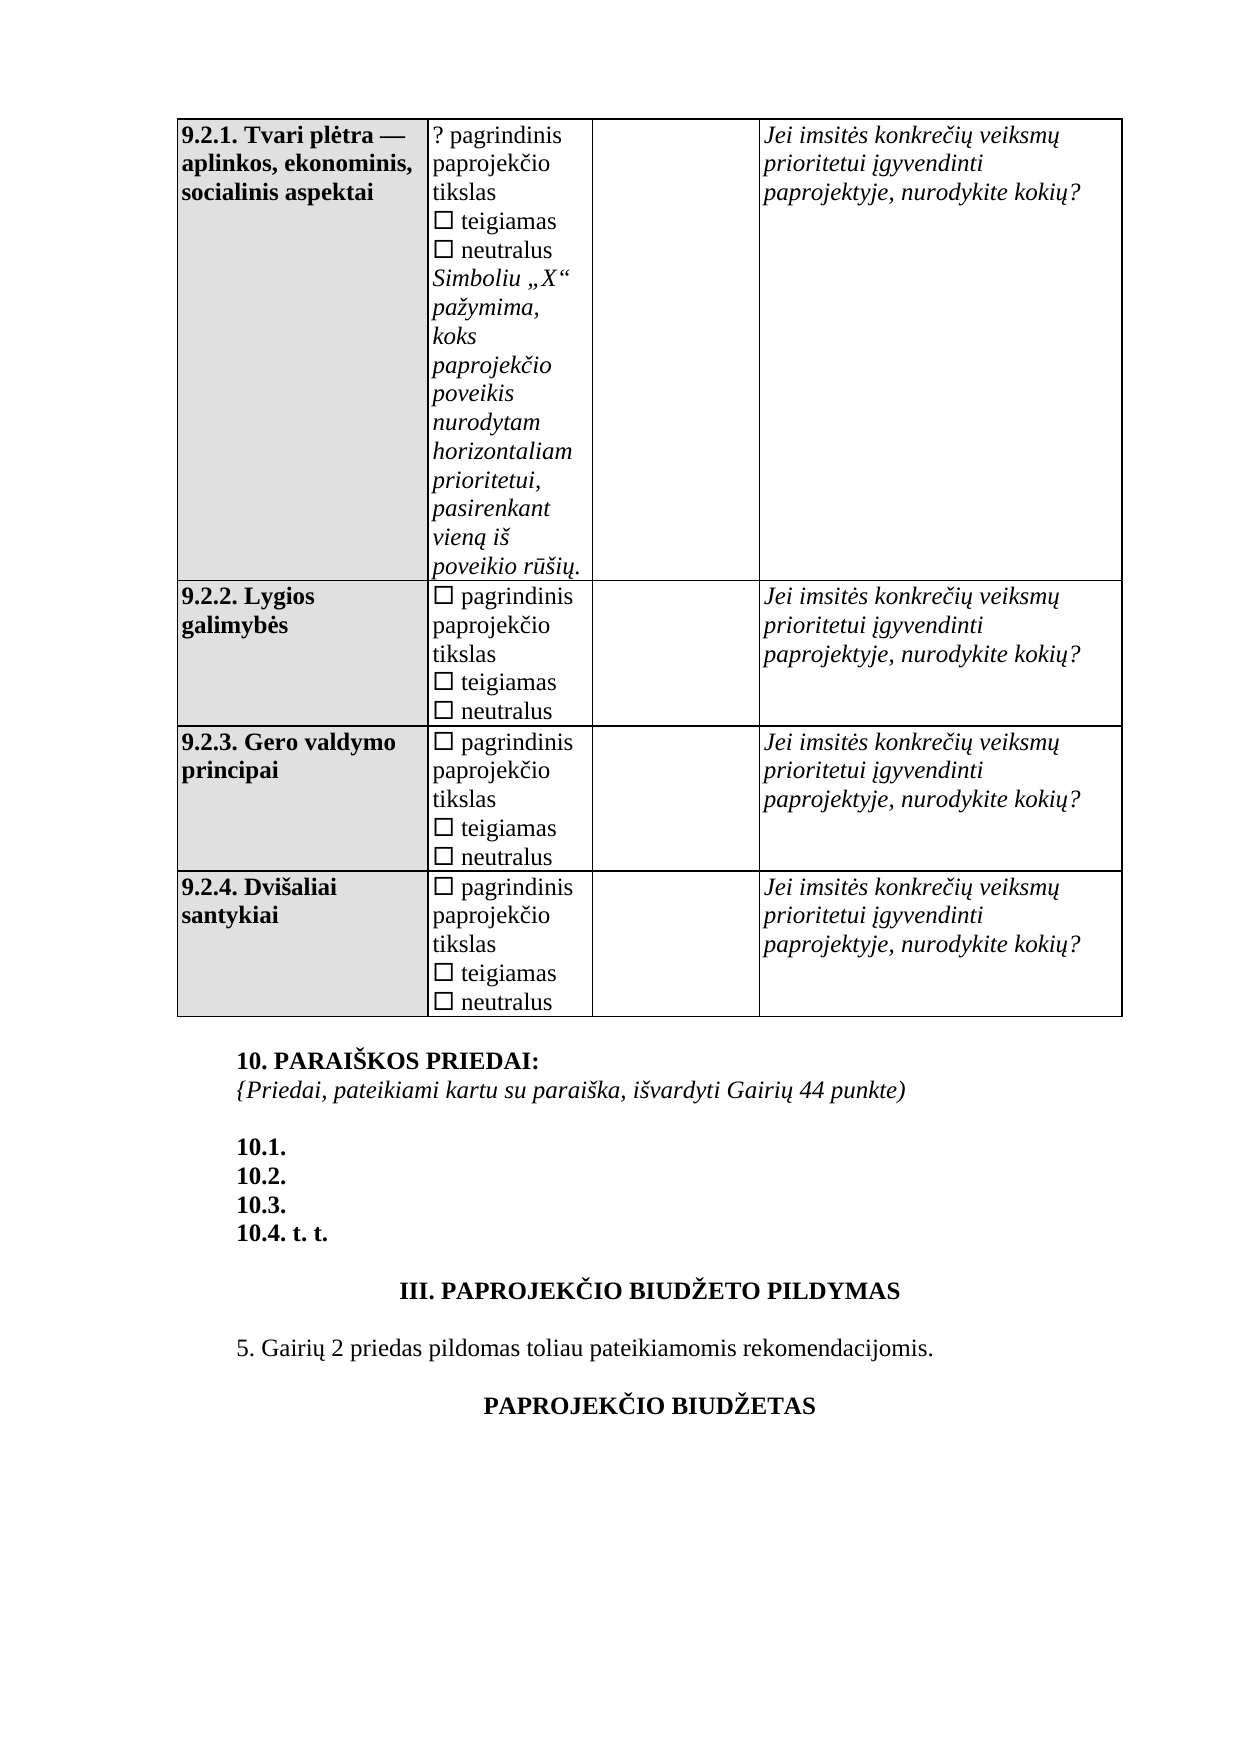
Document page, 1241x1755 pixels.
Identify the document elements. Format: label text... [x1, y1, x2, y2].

table_cell ? pagrindinis paprojekčio tikslas [] teigiamas [] neutralus Simboliu „X“ pažymima, koks paprojekčio poveikis nurodytam horizontaliam prioritetui, pasirenkant vieną iš poveikio rūšių. [429, 120, 592, 580]
table_cell Jei imsitės konkrečių veiksmų prioritetui įgyvendinti paprojektyje, nurodykite kokių? [760, 872, 1121, 1016]
text 10.4. t. t. [177, 1218, 1122, 1247]
table_cell [] pagrindinis paprojekčio tikslas [] teigiamas [] neutralus [429, 872, 592, 1016]
text 5. Gairių 2 priedas pildomas toliau pateikiamomis rekomendacijomis. [177, 1333, 1122, 1362]
text III. PAPROJEKČIO BIUDŽETO PILDYMAS [177, 1276, 1122, 1305]
text 10. PARAIŠKOS PRIEDAI: [177, 1046, 1122, 1075]
table_cell Jei imsitės konkrečių veiksmų prioritetui įgyvendinti paprojektyje, nurodykite kokių? [760, 120, 1121, 580]
text 10.1. [177, 1132, 1122, 1161]
table_cell 9.2.1. Tvari plėtra — aplinkos, ekonominis, socialinis aspektai [178, 120, 427, 580]
table_cell [] pagrindinis paprojekčio tikslas [] teigiamas [] neutralus [429, 727, 592, 870]
table_cell 9.2.3. Gero valdymo principai [178, 727, 427, 870]
table_cell 9.2.2. Lygios galimybės [178, 581, 427, 725]
text {Priedai, pateikiami kartu su paraiška, išvardyti Gairių 44 punkte) [177, 1075, 1122, 1103]
table_cell [] pagrindinis paprojekčio tikslas [] teigiamas [] neutralus [429, 581, 592, 725]
table_cell [593, 120, 759, 580]
text 10.3. [177, 1190, 1122, 1218]
text PAPROJEKČIO BIUDŽETAS [177, 1391, 1122, 1420]
table_cell [593, 872, 759, 1016]
text 10.2. [177, 1161, 1122, 1190]
table_cell Jei imsitės konkrečių veiksmų prioritetui įgyvendinti paprojektyje, nurodykite kokių? [760, 727, 1121, 870]
table_cell [593, 581, 759, 725]
table_cell 9.2.4. Dvišaliai santykiai [178, 872, 427, 1016]
table_cell Jei imsitės konkrečių veiksmų prioritetui įgyvendinti paprojektyje, nurodykite kokių? [760, 581, 1121, 725]
table_cell [593, 727, 759, 870]
